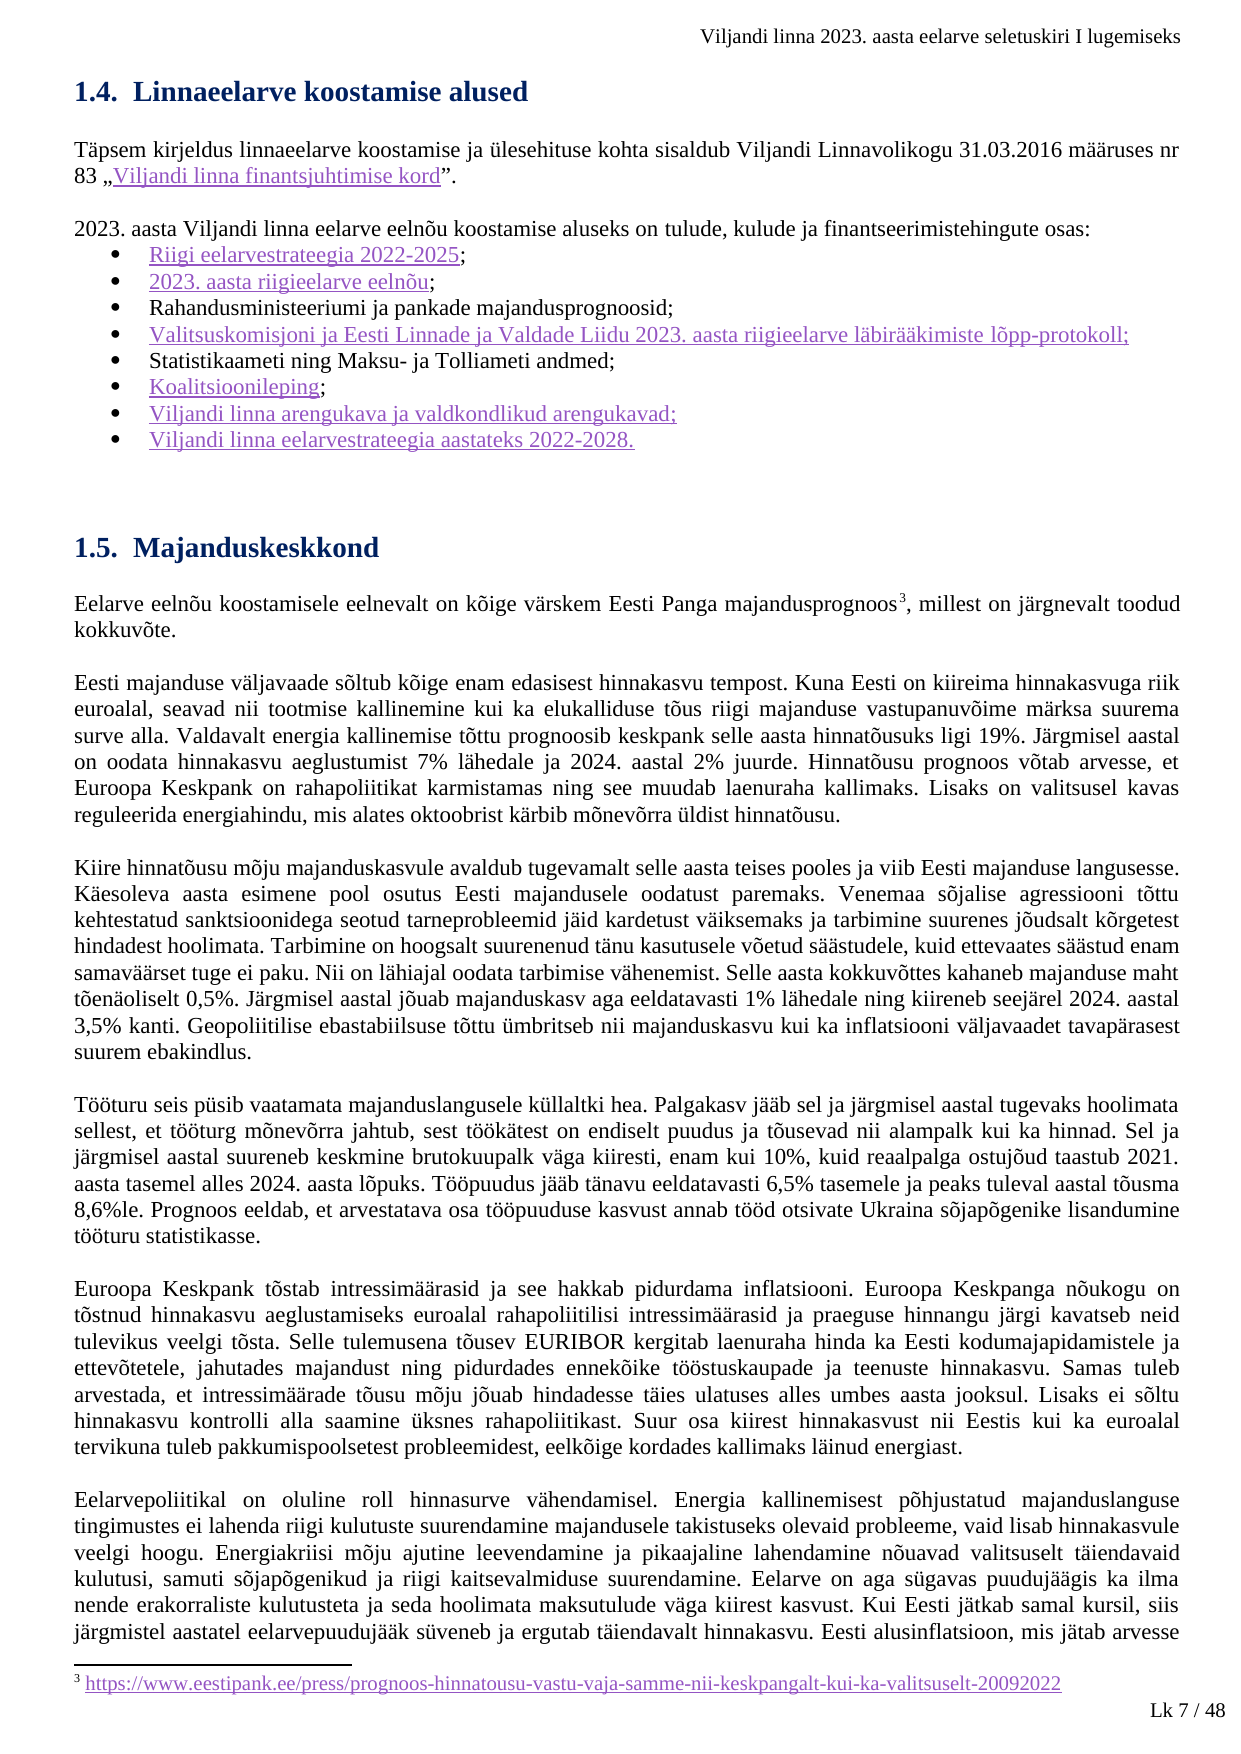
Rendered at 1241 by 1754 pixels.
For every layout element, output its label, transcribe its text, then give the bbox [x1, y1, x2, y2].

list Viljandi linna arengukava ja valdkondlikud arengukavad; [111, 400, 1181, 426]
text Tööturu seis püsib vaatamata majanduslangusele küllaltki hea. Palgakasv jääb sel ja järgmisel aastal tugevaks hoolimata sellest, et tööturg mõnevõrra jahtub, sest töökätest on endiselt puudus ja tõusevad nii alampalk kui ka hinnad. Sel ja järgmisel aastal suureneb keskmine brutokuupalk väga kiiresti, enam kui 10%, kuid reaalpalga ostujõud taastub 2021. aasta tasemel alles 2024. aasta lõpuks. Tööpuudus jääb tänavu eeldatavasti 6,5% tasemele ja peaks tuleval aastal tõusma 8,6%le. Prognoos eeldab, et arvestatava osa tööpuuduse kasvust annab tööd otsivate Ukraina sõjapõgenike lisandumine tööturu statistikasse. [74, 1091, 1181, 1249]
text Eesti majanduse väljavaade sõltub kõige enam edasisest hinnakasvu tempost. Kuna Eesti on kiireima hinnakasvuga riik euroalal, seavad nii tootmise kallinemine kui ka elukalliduse tõus riigi majanduse vastupanuvõime märksa suurema surve alla. Valdavalt energia kallinemise tõttu prognoosib keskpank selle aasta hinnatõusuks ligi 19%. Järgmisel aastal on oodata hinnakasvu aeglustumist 7% lähedale ja 2024. aastal 2% juurde. Hinnatõusu prognoos võtab arvesse, et Euroopa Keskpank on rahapoliitikat karmistamas ning see muudab laenuraha kallimaks. Lisaks on valitsusel kavas reguleerida energiahindu, mis alates oktoobrist kärbib mõnevõrra üldist hinnatõusu. [74, 669, 1181, 827]
list Valitsuskomisjoni ja Eesti Linnade ja Valdade Liidu 2023. aasta riigieelarve läbirääkimiste lõpp-protokoll; [111, 321, 1181, 347]
list 2023. aasta riigieelarve eelnõu; [111, 268, 1181, 294]
text Täpsem kirjeldus linnaeelarve koostamise ja ülesehituse kohta sisaldub Viljandi Linnavolikogu 31.03.2016 määruses nr 83 „Viljandi linna finantsjuhtimise kord”. [74, 136, 1181, 189]
list Riigi eelarvestrateegia 2022-2025; [111, 242, 1181, 268]
text Kiire hinnatõusu mõju majanduskasvule avaldub tugevamalt selle aasta teises pooles ja viib Eesti majanduse langusesse. Käesoleva aasta esimene pool osutus Eesti majandusele oodatust paremaks. Venemaa sõjalise agressiooni tõttu kehtestatud sanktsioonidega seotud tarneprobleemid jäid kardetust väiksemaks ja tarbimine suurenes jõudsalt kõrgetest hindadest hoolimata. Tarbimine on hoogsalt suurenenud tänu kasutusele võetud säästudele, kuid ettevaates säästud enam samaväärset tuge ei paku. Nii on lähiajal oodata tarbimise vähenemist. Selle aasta kokkuvõttes kahaneb majanduse maht tõenäoliselt 0,5%. Järgmisel aastal jõuab majanduskasv aga eeldatavasti 1% lähedale ning kiireneb seejärel 2024. aastal 3,5% kanti. Geopoliitilise ebastabiilsuse tõttu ümbritseb nii majanduskasvu kui ka inflatsiooni väljavaadet tavapärasest suurem ebakindlus. [74, 853, 1181, 1064]
text https://www.eestipank.ee/press/prognoos-hinnatousu-vastu-vaja-samme-nii-keskpangalt-kui-ka-valitsuselt-20092022 [74, 1671, 1181, 1695]
list Viljandi linna eelarvestrateegia aastateks 2022-2028. [111, 426, 1181, 452]
text 2023. aasta Viljandi linna eelarve eelnõu koostamise aluseks on tulude, kulude ja finantseerimistehingute osas: [74, 215, 1181, 242]
text Eelarvepoliitikal on oluline roll hinnasurve vähendamisel. Energia kallinemisest põhjustatud majanduslanguse tingimustes ei lahenda riigi kulutuste suurendamine majandusele takistuseks olevaid probleeme, vaid lisab hinnakasvule veelgi hoogu. Energiakriisi mõju ajutine leevendamine ja pikaajaline lahendamine nõuavad valitsuselt täiendavaid kulutusi, samuti sõjapõgenikud ja riigi kaitsevalmiduse suurendamine. Eelarve on aga sügavas puudujäägis ka ilma nende erakorraliste kulutusteta ja seda hoolimata maksutulude väga kiirest kasvust. Kui Eesti jätkab samal kursil, siis järgmistel aastatel eelarvepuudujääk süveneb ja ergutab täiendavalt hinnakasvu. Eesti alusinflatsioon, mis jätab arvesse [74, 1486, 1181, 1644]
list Koalitsioonileping; [111, 373, 1181, 400]
text Euroopa Keskpank tõstab intressimäärasid ja see hakkab pidurdama inflatsiooni. Euroopa Keskpanga nõukogu on tõstnud hinnakasvu aeglustamiseks euroalal rahapoliitilisi intressimäärasid ja praeguse hinnangu järgi kavatseb neid tulevikus veelgi tõsta. Selle tulemusena tõusev EURIBOR kergitab laenuraha hinda ka Eesti kodumajapidamistele ja ettevõtetele, jahutades majandust ning pidurdades ennekõike tööstuskaupade ja teenuste hinnakasvu. Samas tuleb arvestada, et intressimäärade tõusu mõju jõuab hindadesse täies ulatuses alles umbes aasta jooksul. Lisaks ei sõltu hinnakasvu kontrolli alla saamine üksnes rahapoliitikast. Suur osa kiirest hinnakasvust nii Eestis kui ka euroalal tervikuna tuleb pakkumispoolsetest probleemidest, eelkõige kordades kallimaks läinud energiast. [74, 1275, 1181, 1460]
subtitle Linnaeelarve koostamise alused [74, 74, 1181, 107]
list Statistikaameti ning Maksu- ja Tolliameti andmed; [111, 347, 1181, 373]
text Eelarve eelnõu koostamisele eelnevalt on kõige värskem Eesti Panga majandusprognoos, millest on järgnevalt toodud kokkuvõte. [74, 590, 1181, 643]
list Rahandusministeeriumi ja pankade majandusprognoosid; [111, 294, 1181, 321]
subtitle Majanduskeskkond [74, 530, 1181, 564]
